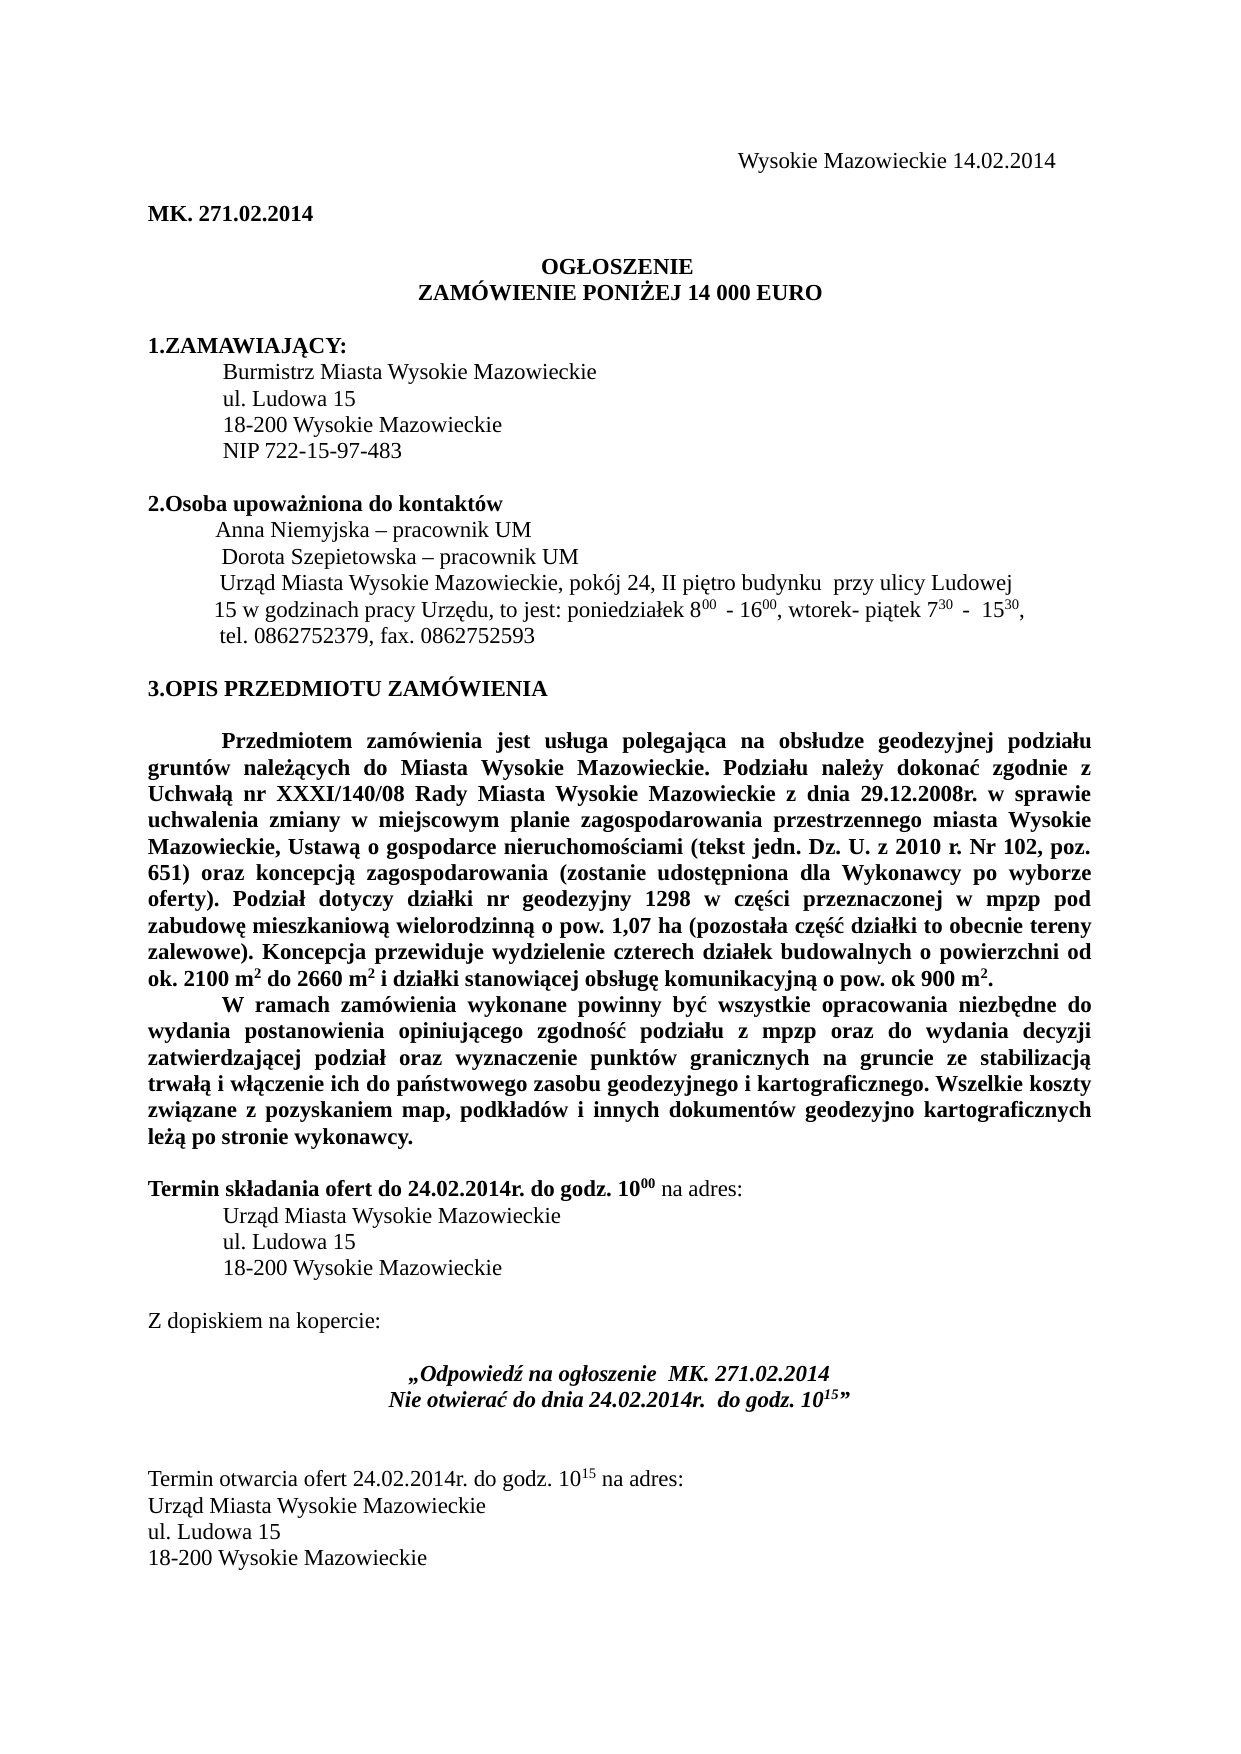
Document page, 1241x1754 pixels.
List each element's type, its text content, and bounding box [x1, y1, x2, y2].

text Wysokie Mazowieckie 14.02.2014 [664, 148, 1093, 174]
text ul. Ludowa 15 [223, 385, 1093, 411]
list ZAMAWIAJĄCY: [148, 332, 1093, 358]
text Anna Niemyjska – pracownik UM [148, 517, 1093, 543]
text ul. Ludowa 15 [148, 1518, 1093, 1544]
text Termin otwarcia ofert 24.02.2014r. do godz. 1015 na adres: [148, 1465, 1093, 1492]
text MK. 271.02.2014 [148, 200, 1093, 227]
text Urząd Miasta Wysokie Mazowieckie, pokój 24, II piętro budynku przy ulicy Ludowej [185, 569, 1093, 596]
text „Odpowiedź na ogłoszenie MK. 271.02.2014 [148, 1360, 1093, 1386]
text OGŁOSZENIE [148, 253, 1093, 279]
text 18-200 Wysokie Mazowieckie [223, 411, 1093, 437]
text 15 w godzinach pracy Urzędu, to jest: poniedziałek 800 - 1600, wtorek- piątek 730 - 1530, [185, 596, 1093, 622]
text W ramach zamówienia wykonane powinny być wszystkie opracowania niezbędne do wydania postanowienia opiniującego zgodność podziału z mpzp oraz do wydania decyzji zatwierdzającej podział oraz wyznaczenie punktów granicznych na gruncie ze stabilizacją trwałą i włączenie ich do państwowego zasobu geodezyjnego i kartograficznego. Wszelkie koszty związane z pozyskaniem map, podkładów i innych dokumentów geodezyjno kartograficznych leżą po stronie wykonawcy. [148, 991, 1093, 1149]
text 18-200 Wysokie Mazowieckie [148, 1544, 1093, 1571]
list OPIS PRZEDMIOTU ZAMÓWIENIA [148, 675, 1093, 701]
list 18-200 Wysokie Mazowieckie [223, 1254, 1093, 1281]
text Termin składania ofert do 24.02.2014r. do godz. 1000 na adres: [148, 1175, 1093, 1202]
list Urząd Miasta Wysokie Mazowieckie [223, 1202, 1093, 1228]
text Urząd Miasta Wysokie Mazowieckie [148, 1492, 1093, 1518]
text Przedmiotem zamówienia jest usługa polegająca na obsłudze geodezyjnej podziału gruntów należących do Miasta Wysokie Mazowieckie. Podziału należy dokonać zgodnie z Uchwałą nr XXXI/140/08 Rady Miasta Wysokie Mazowieckie z dnia 29.12.2008r. w sprawie uchwalenia zmiany w miejscowym planie zagospodarowania przestrzennego miasta Wysokie Mazowieckie, Ustawą o gospodarce nieruchomościami (tekst jedn. Dz. U. z 2010 r. Nr 102, poz. 651) oraz koncepcją zagospodarowania (zostanie udostępniona dla Wykonawcy po wyborze oferty). Podział dotyczy działki nr geodezyjny 1298 w części przeznaczonej w mpzp pod zabudowę mieszkaniową wielorodzinną o pow. 1,07 ha (pozostała część działki to obecnie tereny zalewowe). Koncepcja przewiduje wydzielenie czterech działek budowalnych o powierzchni od ok. 2100 m2 do 2660 m2 i działki stanowiącej obsługę komunikacyjną o pow. ok 900 m2. [148, 727, 1093, 991]
text Burmistrz Miasta Wysokie Mazowieckie [223, 358, 1093, 385]
text tel. 0862752379, fax. 0862752593 [185, 622, 1093, 648]
list ul. Ludowa 15 [223, 1228, 1093, 1254]
list Osoba upoważniona do kontaktów [148, 490, 1093, 517]
text NIP 722-15-97-483 [223, 437, 1093, 464]
text Z dopiskiem na kopercie: [148, 1307, 1093, 1333]
text ZAMÓWIENIE PONIŻEJ 14 000 EURO [148, 279, 1093, 306]
text Dorota Szepietowska – pracownik UM [148, 543, 1093, 569]
text Nie otwierać do dnia 24.02.2014r. do godz. 1015” [148, 1386, 1093, 1413]
